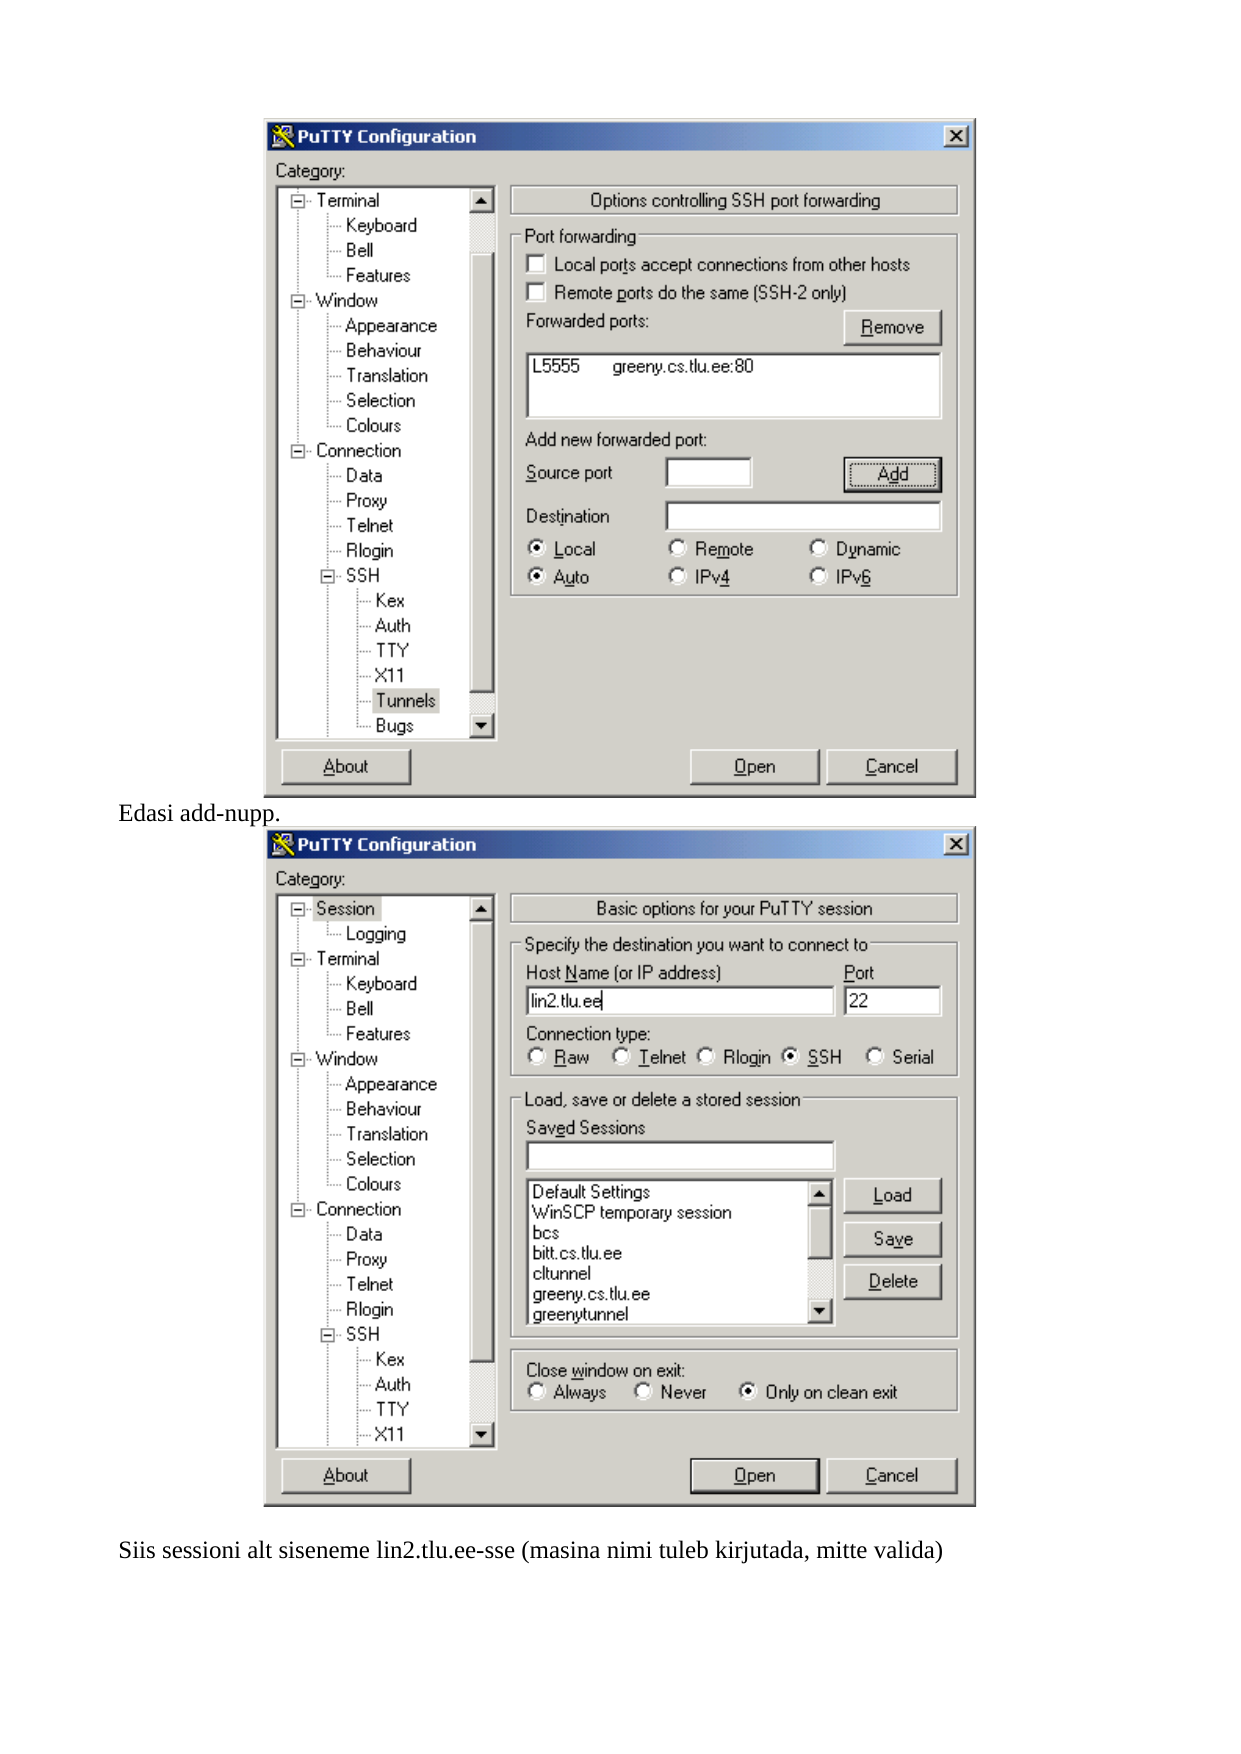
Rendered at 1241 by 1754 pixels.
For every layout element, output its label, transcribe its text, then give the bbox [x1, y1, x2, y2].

picture [263, 118, 977, 798]
text Siis sessioni alt siseneme lin2.tlu.ee-sse (masina nimi tuleb kirjutada, mitte valida) [118, 1535, 1122, 1564]
picture [263, 826, 977, 1507]
text Edasi add-nupp. [118, 118, 1122, 827]
